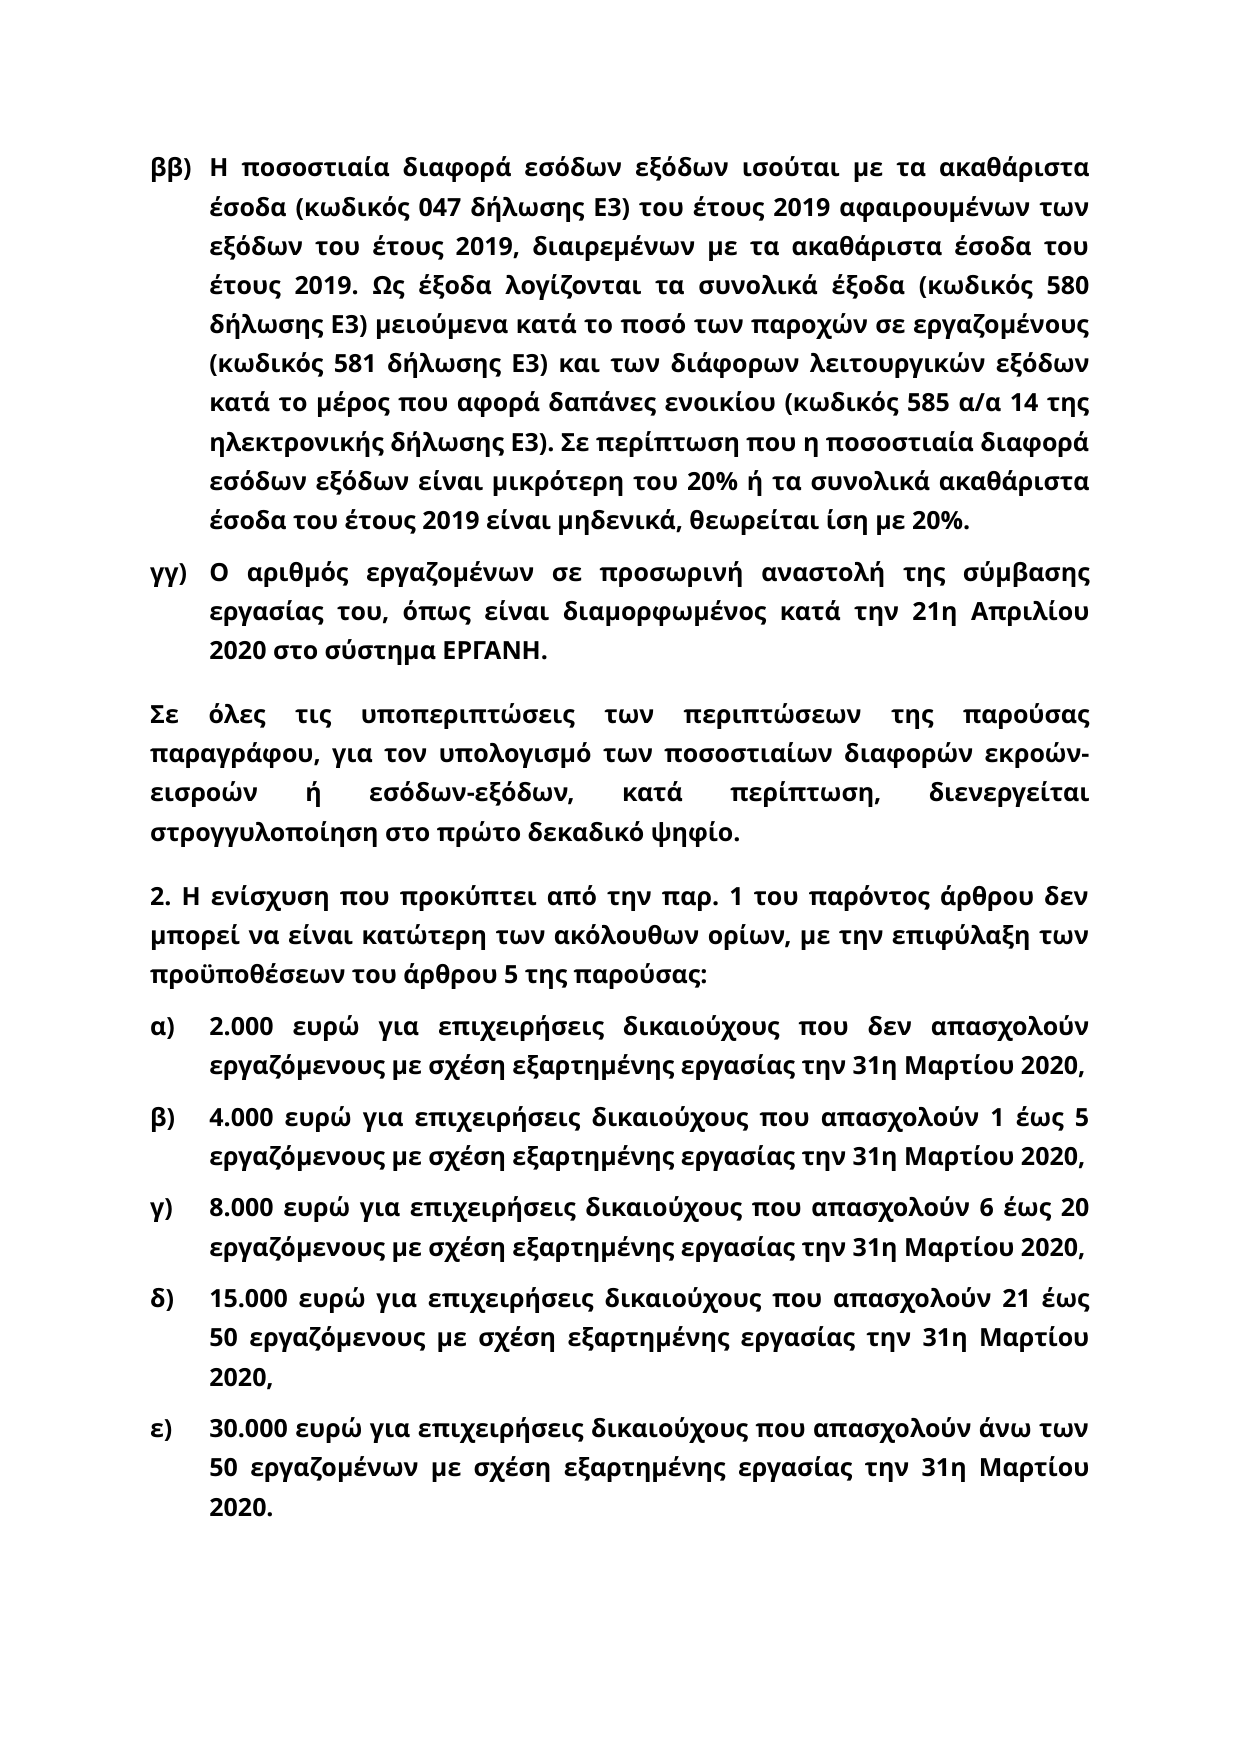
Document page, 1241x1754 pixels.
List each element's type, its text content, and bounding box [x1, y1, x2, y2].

text Σε όλες τις υποπεριπτώσεις των περιπτώσεων της παρούσας παραγράφου, για τον υπολογισμό των ποσοστιαίων διαφορών εκροών-εισροών ή εσόδων-εξόδων, κατά περίπτωση, διενεργείται στρογγυλοποίηση στο πρώτο δεκαδικό ψηφίο. [150, 697, 1090, 848]
list γγ) Ο αριθμός εργαζομένων σε προσωρινή αναστολή της σύμβασης εργασίας του, όπως είναι διαμορφωμένος κατά την 21η Απριλίου 2020 στο σύστημα ΕΡΓΑΝΗ. [150, 554, 1090, 667]
list α) 2.000 ευρώ για επιχειρήσεις δικαιούχους που δεν απασχολούν εργαζόμενους με σχέση εξαρτημένης εργασίας την 31η Μαρτίου 2020, [150, 1008, 1090, 1082]
list δ) 15.000 ευρώ για επιχειρήσεις δικαιούχους που απασχολούν 21 έως 50 εργαζόμενους με σχέση εξαρτημένης εργασίας την 31η Μαρτίου 2020, [150, 1281, 1090, 1393]
list ββ) Η ποσοστιαία διαφορά εσόδων εξόδων ισούται με τα ακαθάριστα έσοδα (κωδικός 047 δήλωσης Ε3) του έτους 2019 αφαιρουμένων των εξόδων του έτους 2019, διαιρεμένων με τα ακαθάριστα έσοδα του έτους 2019. Ως έξοδα λογίζονται τα συνολικά έξοδα (κωδικός 580 δήλωσης Ε3) μειούμενα κατά το ποσό των παροχών σε εργαζομένους (κωδικός 581 δήλωσης Ε3) και των διάφορων λειτουργικών εξόδων κατά το μέρος που αφορά δαπάνες ενοικίου (κωδικός 585 α/α 14 της ηλεκτρονικής δήλωσης Ε3). Σε περίπτωση που η ποσοστιαία διαφορά εσόδων εξόδων είναι μικρότερη του 20% ή τα συνολικά ακαθάριστα έσοδα του έτους 2019 είναι μηδενικά, θεωρείται ίση με 20%. [150, 150, 1090, 537]
list β) 4.000 ευρώ για επιχειρήσεις δικαιούχους που απασχολούν 1 έως 5 εργαζόμενους με σχέση εξαρτημένης εργασίας την 31η Μαρτίου 2020, [150, 1099, 1090, 1172]
list γ) 8.000 ευρώ για επιχειρήσεις δικαιούχους που απασχολούν 6 έως 20 εργαζόμενους με σχέση εξαρτημένης εργασίας την 31η Μαρτίου 2020, [150, 1190, 1090, 1263]
text 2. Η ενίσχυση που προκύπτει από την παρ. 1 του παρόντος άρθρου δεν μπορεί να είναι κατώτερη των ακόλουθων ορίων, με την επιφύλαξη των προϋποθέσεων του άρθρου 5 της παρούσας: [150, 878, 1090, 991]
list ε) 30.000 ευρώ για επιχειρήσεις δικαιούχους που απασχολούν άνω των 50 εργαζομένων με σχέση εξαρτημένης εργασίας την 31η Μαρτίου 2020. [150, 1411, 1090, 1523]
